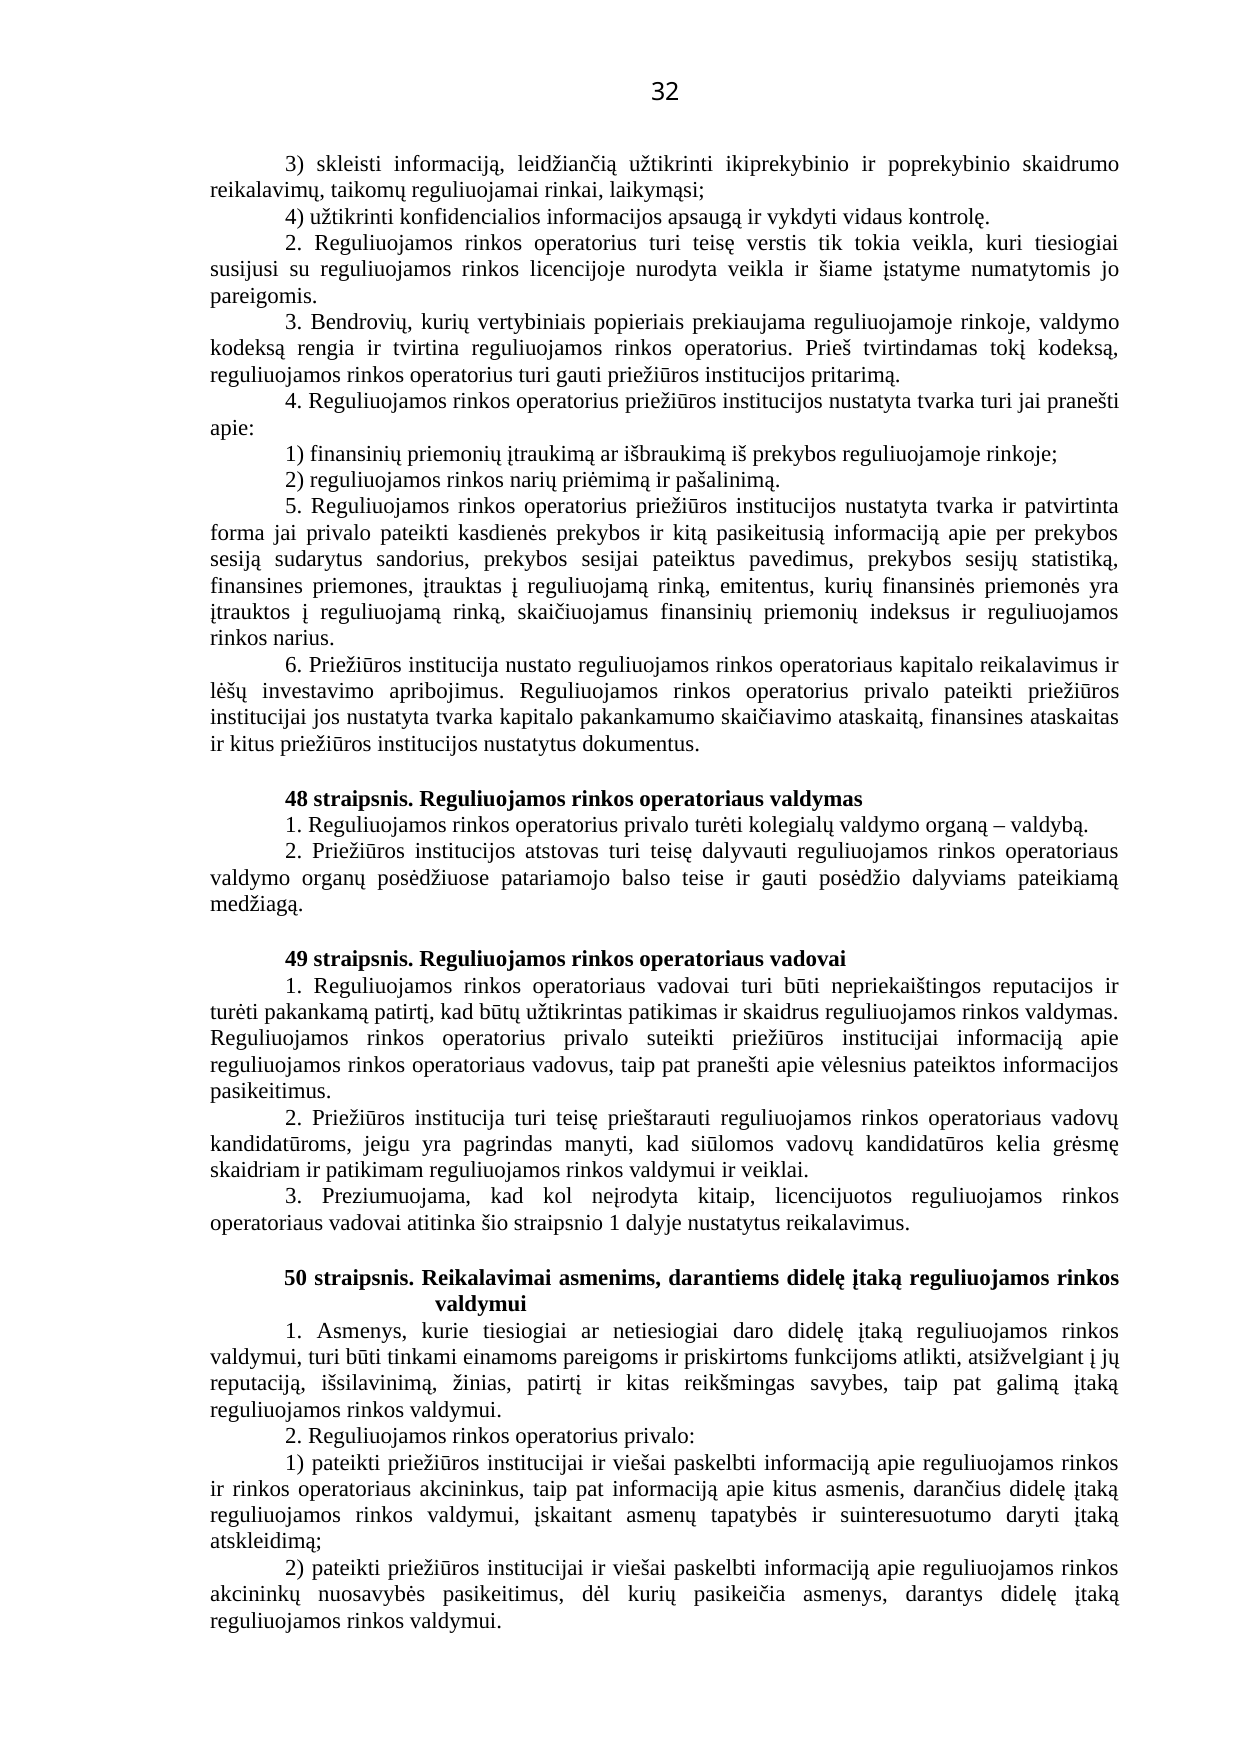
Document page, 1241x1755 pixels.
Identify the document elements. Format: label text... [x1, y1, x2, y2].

text 2) pateikti priežiūros institucijai ir viešai paskelbti informaciją apie reguliuojamos rinkos akcininkų nuosavybės pasikeitimus, dėl kurių pasikeičia asmenys, darantys didelę įtaką reguliuojamos rinkos valdymui. [210, 1554, 1120, 1633]
text 2. Priežiūros institucija turi teisę prieštarauti reguliuojamos rinkos operatoriaus vadovų kandidatūroms, jeigu yra pagrindas manyti, kad siūlomos vadovų kandidatūros kelia grėsmę skaidriam ir patikimam reguliuojamos rinkos valdymui ir veiklai. [210, 1103, 1120, 1183]
text 1. Reguliuojamos rinkos operatoriaus vadovai turi būti nepriekaištingos reputacijos ir turėti pakankamą patirtį, kad būtų užtikrintas patikimas ir skaidrus reguliuojamos rinkos valdymas. Reguliuojamos rinkos operatorius privalo suteikti priežiūros institucijai informaciją apie reguliuojamos rinkos operatoriaus vadovus, taip pat pranešti apie vėlesnius pateiktos informacijos pasikeitimus. [210, 972, 1120, 1103]
text 5. Reguliuojamos rinkos operatorius priežiūros institucijos nustatyta tvarka ir patvirtinta forma jai privalo pateikti kasdienės prekybos ir kitą pasikeitusią informaciją apie per prekybos sesiją sudarytus sandorius, prekybos sesijai pateiktus pavedimus, prekybos sesijų statistiką, finansines priemones, įtrauktas į reguliuojamą rinką, emitentus, kurių finansinės priemonės yra įtrauktos į reguliuojamą rinką, skaičiuojamus finansinių priemonių indeksus ir reguliuojamos rinkos narius. [210, 493, 1120, 651]
text 48 straipsnis. Reguliuojamos rinkos operatoriaus valdymas [210, 785, 1120, 811]
text 2. Priežiūros institucijos atstovas turi teisę dalyvauti reguliuojamos rinkos operatoriaus valdymo organų posėdžiuose patariamojo balso teise ir gauti posėdžio dalyviams pateikiamą medžiagą. [210, 838, 1120, 917]
text 2. Reguliuojamos rinkos operatorius privalo: [210, 1422, 1120, 1448]
text 1. Asmenys, kurie tiesiogiai ar netiesiogiai daro didelę įtaką reguliuojamos rinkos valdymui, turi būti tinkami einamoms pareigoms ir priskirtoms funkcijoms atlikti, atsižvelgiant į jų reputaciją, išsilavinimą, žinias, patirtį ir kitas reikšmingas savybes, taip pat galimą įtaką reguliuojamos rinkos valdymui. [210, 1317, 1120, 1422]
text 1) finansinių priemonių įtraukimą ar išbraukimą iš prekybos reguliuojamoje rinkoje; [210, 440, 1120, 466]
text 49 straipsnis. Reguliuojamos rinkos operatoriaus vadovai [210, 945, 1120, 972]
text 6. Priežiūros institucija nustato reguliuojamos rinkos operatoriaus kapitalo reikalavimus ir lėšų investavimo apribojimus. Reguliuojamos rinkos operatorius privalo pateikti priežiūros institucijai jos nustatyta tvarka kapitalo pakankamumo skaičiavimo ataskaitą, finansines ataskaitas ir kitus priežiūros institucijos nustatytus dokumentus. [210, 651, 1120, 756]
text 50 straipsnis. Reikalavimai asmenims, darantiems didelę įtaką reguliuojamos rinkos valdymui [284, 1264, 1120, 1317]
text 4) užtikrinti konfidencialios informacijos apsaugą ir vykdyti vidaus kontrolę. [210, 203, 1120, 229]
text 1. Reguliuojamos rinkos operatorius privalo turėti kolegialų valdymo organą – valdybą. [210, 811, 1120, 838]
text 4. Reguliuojamos rinkos operatorius priežiūros institucijos nustatyta tvarka turi jai pranešti apie: [210, 387, 1120, 440]
text 3) skleisti informaciją, leidžiančią užtikrinti ikiprekybinio ir poprekybinio skaidrumo reikalavimų, taikomų reguliuojamai rinkai, laikymąsi; [210, 150, 1120, 203]
text 3. Preziumuojama, kad kol neįrodyta kitaip, licencijuotos reguliuojamos rinkos operatoriaus vadovai atitinka šio straipsnio 1 dalyje nustatytus reikalavimus. [210, 1183, 1120, 1235]
text 3. Bendrovių, kurių vertybiniais popieriais prekiaujama reguliuojamoje rinkoje, valdymo kodeksą rengia ir tvirtina reguliuojamos rinkos operatorius. Prieš tvirtindamas tokį kodeksą, reguliuojamos rinkos operatorius turi gauti priežiūros institucijos pritarimą. [210, 308, 1120, 387]
text 1) pateikti priežiūros institucijai ir viešai paskelbti informaciją apie reguliuojamos rinkos ir rinkos operatoriaus akcininkus, taip pat informaciją apie kitus asmenis, darančius didelę įtaką reguliuojamos rinkos valdymui, įskaitant asmenų tapatybės ir suinteresuotumo daryti įtaką atskleidimą; [210, 1448, 1120, 1554]
text 2. Reguliuojamos rinkos operatorius turi teisę verstis tik tokia veikla, kuri tiesiogiai susijusi su reguliuojamos rinkos licencijoje nurodyta veikla ir šiame įstatyme numatytomis jo pareigomis. [210, 229, 1120, 308]
text 2) reguliuojamos rinkos narių priėmimą ir pašalinimą. [210, 466, 1120, 493]
